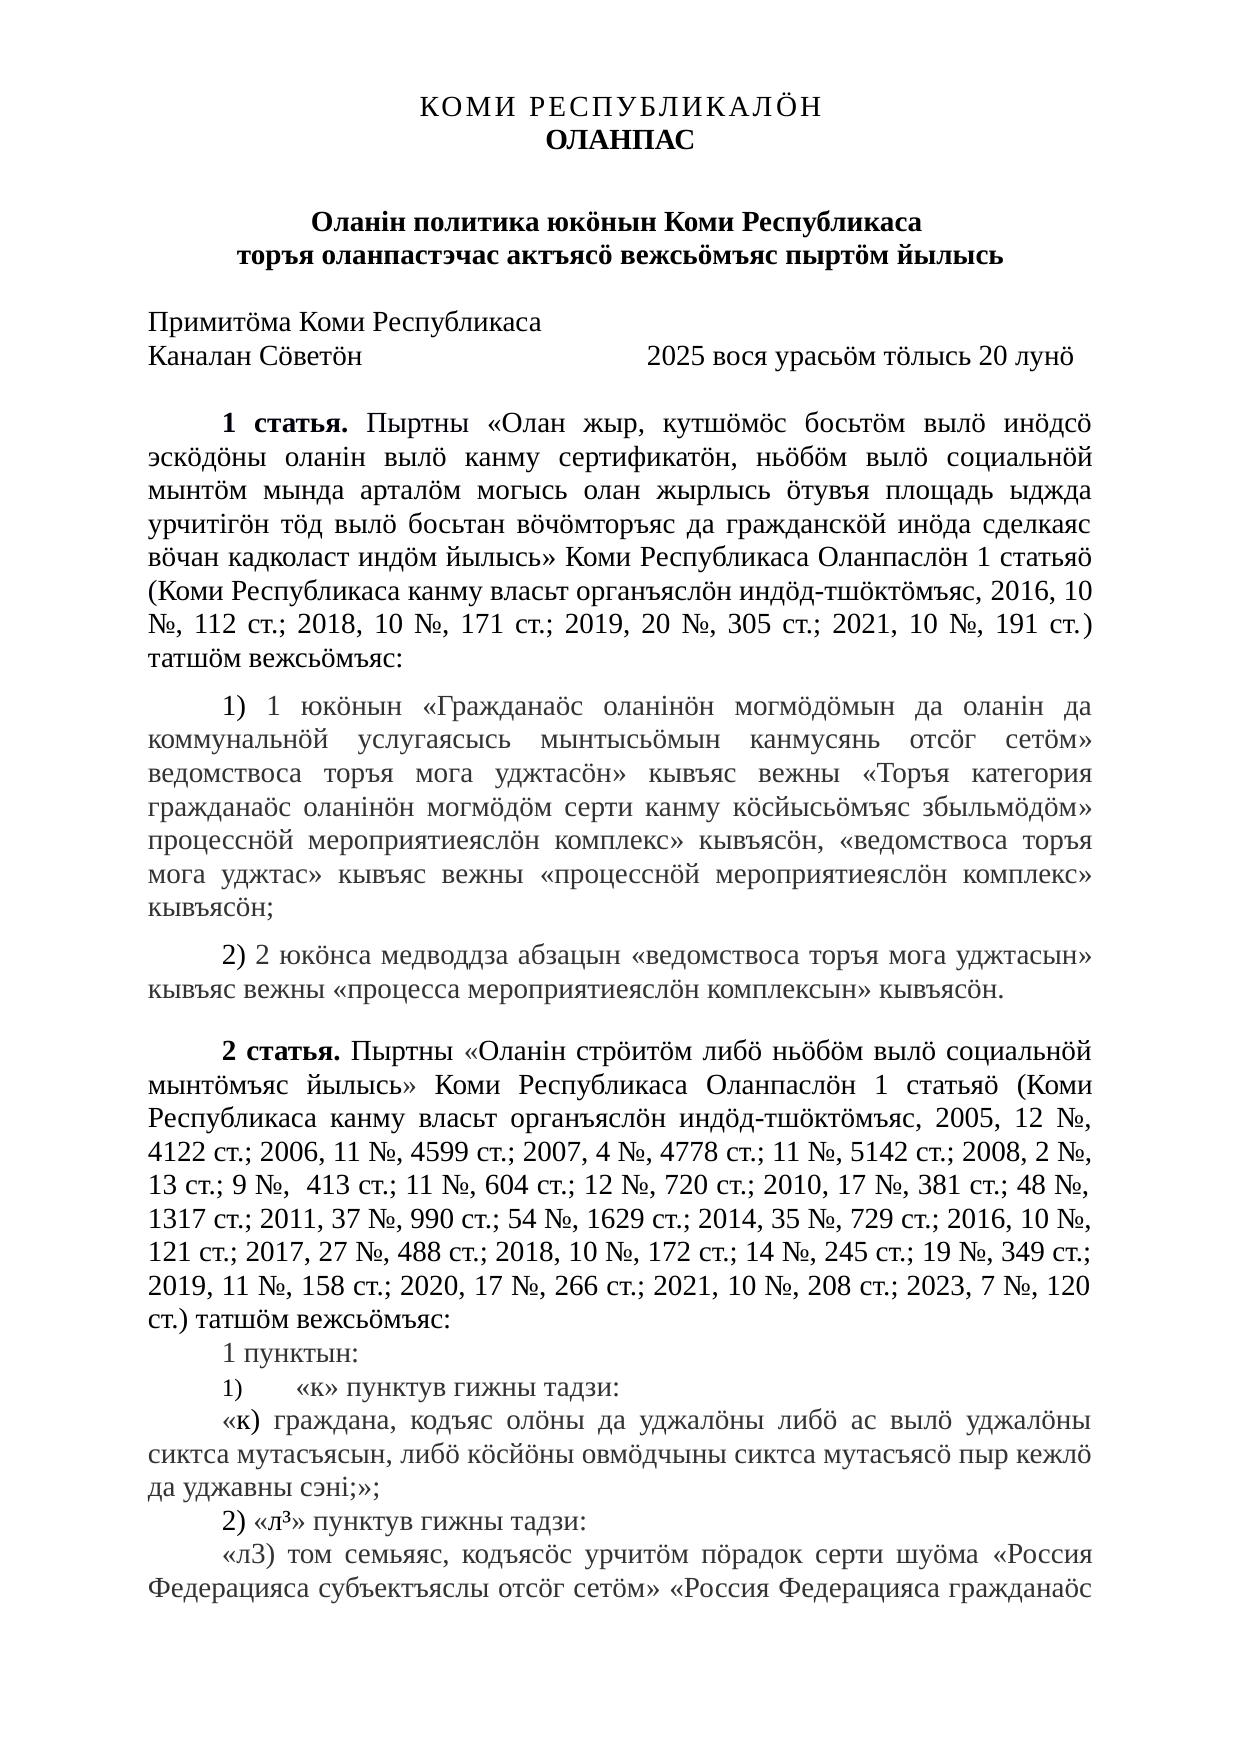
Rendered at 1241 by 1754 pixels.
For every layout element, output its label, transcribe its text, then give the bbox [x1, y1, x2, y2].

text 2) «л³» пунктув гижны тадзи: [148, 1503, 1092, 1536]
text 2) 2 юкӧнса медводдза абзацын «ведомствоса торъя мога уджтасын» кывъяс вежны «процесса мероприятиеяслӧн комплексын» кывъясӧн. [148, 937, 1092, 1004]
text торъя оланпастэчас актъясӧ вежсьӧмъяс пыртӧм йылысь [148, 237, 1092, 271]
text «к) граждана, кодъяс олӧны да уджалӧны либӧ ас вылӧ уджалӧны сиктса мутасъясын, либӧ кӧсйӧны овмӧдчыны сиктса мутасъясӧ пыр кежлӧ да уджавны сэні;»; [148, 1402, 1092, 1503]
text Каналан Сӧветӧн 2025 вося урасьӧм тӧлысь 20 лунӧ [148, 338, 1092, 372]
text Оланін политика юкӧнын Коми Республикаса [148, 204, 1092, 237]
text 2 статья. Пыртны «Оланін стрӧитӧм либӧ ньӧбӧм вылӧ социальнӧй мынтӧмъяс йылысь» Коми Республикаса Оланпаслӧн 1 статьяӧ (Коми Республикаса канму власьт органъяслӧн индӧд-тшӧктӧмъяс, 2005, 12 №, 4122 ст.; 2006, 11 №, 4599 ст.; 2007, 4 №, 4778 ст.; 11 №, 5142 ст.; 2008, 2 №, 13 ст.; 9 №, 413 ст.; 11 №, 604 ст.; 12 №, 720 ст.; 2010, 17 №, 381 ст.; 48 №, 1317 ст.; 2011, 37 №, 990 ст.; 54 №, 1629 ст.; 2014, 35 №, 729 ст.; 2016, 10 №, 121 ст.; 2017, 27 №, 488 ст.; 2018, 10 №, 172 ст.; 14 №, 245 ст.; 19 №, 349 ст.; 2019, 11 №, 158 ст.; 2020, 17 №, 266 ст.; 2021, 10 №, 208 ст.; 2023, 7 №, 120 ст.) татшӧм вежсьӧмъяс: [148, 1033, 1092, 1335]
text 1 пунктын: [148, 1335, 1092, 1369]
subtitle ОЛАНПАС [148, 122, 1092, 156]
text 1 статья. Пыртны «Олан жыр, кутшӧмӧс босьтӧм вылӧ инӧдсӧ эскӧдӧны оланін вылӧ канму сертификатӧн, ньӧбӧм вылӧ социальнӧй мынтӧм мында арталӧм могысь олан жырлысь ӧтувъя площадь ыджда урчитігӧн тӧд вылӧ босьтан вӧчӧмторъяс да гражданскӧй инӧда сделкаяс вӧчан кадколаст индӧм йылысь» Коми Республикаса Оланпаслӧн 1 статьяӧ (Коми Республикаса канму власьт органъяслӧн индӧд-тшӧктӧмъяс, 2016, 10 №, 112 ст.; 2018, 10 №, 171 ст.; 2019, 20 №, 305 ст.; 2021, 10 №, 191 ст.) татшӧм вежсьӧмъяс: [148, 405, 1092, 673]
subtitle КОМИ РЕСПУБЛИКАЛÖН [148, 89, 1092, 122]
text 1) 1 юкӧнын «Гражданаӧс оланінӧн могмӧдӧмын да оланін да коммунальнӧй услугаясысь мынтысьӧмын канмусянь отсӧг сетӧм» ведомствоса торъя мога уджтасӧн» кывъяс вежны «Торъя категория гражданаӧс оланінӧн могмӧдӧм серти канму кӧсйысьӧмъяс збыльмӧдӧм» процесснӧй мероприятиеяслӧн комплекс» кывъясӧн, «ведомствоса торъя мога уджтас» кывъяс вежны «процесснӧй мероприятиеяслӧн комплекс» кывъясӧн; [148, 688, 1092, 923]
text Примитӧма Коми Республикаса [148, 304, 1092, 338]
list «к» пунктув гижны тадзи: [148, 1369, 1092, 1402]
text «л3) том семьяяс, кодъясӧс урчитӧм пӧрадок серти шуӧма «Россия Федерацияса субъектъяслы отсӧг сетӧм» «Россия Федерацияса гражданаӧс [148, 1536, 1092, 1603]
